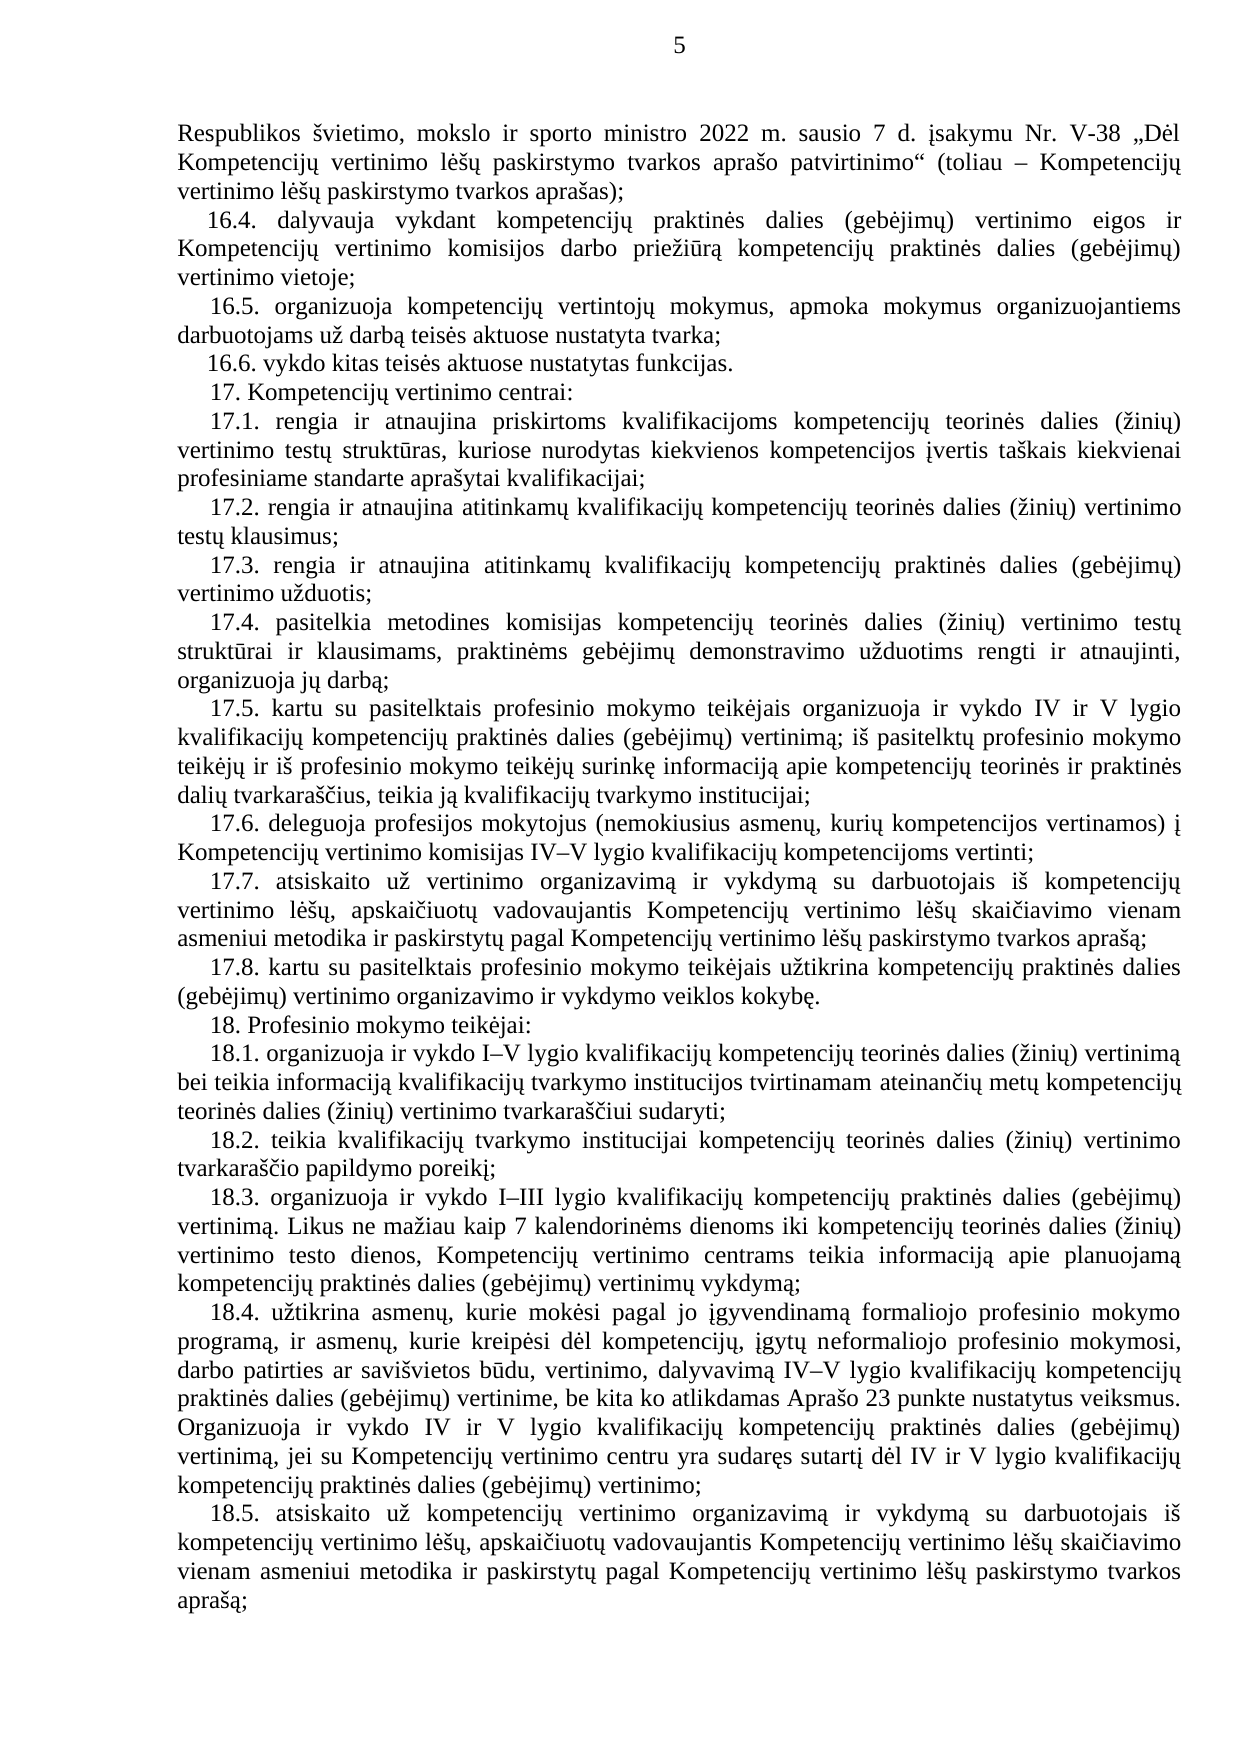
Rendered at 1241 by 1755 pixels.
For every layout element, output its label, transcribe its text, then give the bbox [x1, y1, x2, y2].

text 16.5. organizuoja kompetencijų vertintojų mokymus, apmoka mokymus organizuojantiems darbuotojams už darbą teisės aktuose nustatyta tvarka; [177, 291, 1182, 348]
text 17.5. kartu su pasitelktais profesinio mokymo teikėjais organizuoja ir vykdo IV ir V lygio kvalifikacijų kompetencijų praktinės dalies (gebėjimų) vertinimą; iš pasitelktų profesinio mokymo teikėjų ir iš profesinio mokymo teikėjų surinkę informaciją apie kompetencijų teorinės ir praktinės dalių tvarkaraščius, teikia ją kvalifikacijų tvarkymo institucijai; [177, 693, 1182, 808]
text 17.4. pasitelkia metodines komisijas kompetencijų teorinės dalies (žinių) vertinimo testų struktūrai ir klausimams, praktinėms gebėjimų demonstravimo užduotims rengti ir atnaujinti, organizuoja jų darbą; [177, 607, 1182, 693]
text 17.6. deleguoja profesijos mokytojus (nemokiusius asmenų, kurių kompetencijos vertinamos) į Kompetencijų vertinimo komisijas IV–V lygio kvalifikacijų kompetencijoms vertinti; [177, 808, 1182, 866]
text 18.3. organizuoja ir vykdo I–III lygio kvalifikacijų kompetencijų praktinės dalies (gebėjimų) vertinimą. Likus ne mažiau kaip 7 kalendorinėms dienoms iki kompetencijų teorinės dalies (žinių) vertinimo testo dienos, Kompetencijų vertinimo centrams teikia informaciją apie planuojamą kompetencijų praktinės dalies (gebėjimų) vertinimų vykdymą; [177, 1182, 1182, 1297]
text 16.4. dalyvauja vykdant kompetencijų praktinės dalies (gebėjimų) vertinimo eigos ir Kompetencijų vertinimo komisijos darbo priežiūrą kompetencijų praktinės dalies (gebėjimų) vertinimo vietoje; [177, 205, 1182, 291]
text Respublikos švietimo, mokslo ir sporto ministro 2022 m. sausio 7 d. įsakymu Nr. V-38 „Dėl Kompetencijų vertinimo lėšų paskirstymo tvarkos aprašo patvirtinimo“ (toliau – Kompetencijų vertinimo lėšų paskirstymo tvarkos aprašas); [177, 118, 1182, 205]
text 17.1. rengia ir atnaujina priskirtoms kvalifikacijoms kompetencijų teorinės dalies (žinių) vertinimo testų struktūras, kuriose nurodytas kiekvienos kompetencijos įvertis taškais kiekvienai profesiniame standarte aprašytai kvalifikacijai; [177, 406, 1182, 492]
text 17.2. rengia ir atnaujina atitinkamų kvalifikacijų kompetencijų teorinės dalies (žinių) vertinimo testų klausimus; [177, 492, 1182, 550]
text 16.6. vykdo kitas teisės aktuose nustatytas funkcijas. [177, 348, 1182, 377]
text 17. Kompetencijų vertinimo centrai: [177, 377, 1182, 406]
text 17.7. atsiskaito už vertinimo organizavimą ir vykdymą su darbuotojais iš kompetencijų vertinimo lėšų, apskaičiuotų vadovaujantis Kompetencijų vertinimo lėšų skaičiavimo vienam asmeniui metodika ir paskirstytų pagal Kompetencijų vertinimo lėšų paskirstymo tvarkos aprašą; [177, 866, 1182, 952]
text 18.2. teikia kvalifikacijų tvarkymo institucijai kompetencijų teorinės dalies (žinių) vertinimo tvarkaraščio papildymo poreikį; [177, 1125, 1182, 1182]
text 18.5. atsiskaito už kompetencijų vertinimo organizavimą ir vykdymą su darbuotojais iš kompetencijų vertinimo lėšų, apskaičiuotų vadovaujantis Kompetencijų vertinimo lėšų skaičiavimo vienam asmeniui metodika ir paskirstytų pagal Kompetencijų vertinimo lėšų paskirstymo tvarkos aprašą; [177, 1498, 1182, 1613]
text 17.8. kartu su pasitelktais profesinio mokymo teikėjais užtikrina kompetencijų praktinės dalies (gebėjimų) vertinimo organizavimo ir vykdymo veiklos kokybę. [177, 952, 1182, 1010]
text 17.3. rengia ir atnaujina atitinkamų kvalifikacijų kompetencijų praktinės dalies (gebėjimų) vertinimo užduotis; [177, 550, 1182, 607]
text 18. Profesinio mokymo teikėjai: [177, 1010, 1182, 1038]
text 18.4. užtikrina asmenų, kurie mokėsi pagal jo įgyvendinamą formaliojo profesinio mokymo programą, ir asmenų, kurie kreipėsi dėl kompetencijų, įgytų neformaliojo profesinio mokymosi, darbo patirties ar savišvietos būdu, vertinimo, dalyvavimą IV–V lygio kvalifikacijų kompetencijų praktinės dalies (gebėjimų) vertinime, be kita ko atlikdamas Aprašo 23 punkte nustatytus veiksmus. Organizuoja ir vykdo IV ir V lygio kvalifikacijų kompetencijų praktinės dalies (gebėjimų) vertinimą, jei su Kompetencijų vertinimo centru yra sudaręs sutartį dėl IV ir V lygio kvalifikacijų kompetencijų praktinės dalies (gebėjimų) vertinimo; [177, 1297, 1182, 1498]
text 18.1. organizuoja ir vykdo I–V lygio kvalifikacijų kompetencijų teorinės dalies (žinių) vertinimą bei teikia informaciją kvalifikacijų tvarkymo institucijos tvirtinamam ateinančių metų kompetencijų teorinės dalies (žinių) vertinimo tvarkaraščiui sudaryti; [177, 1038, 1182, 1125]
